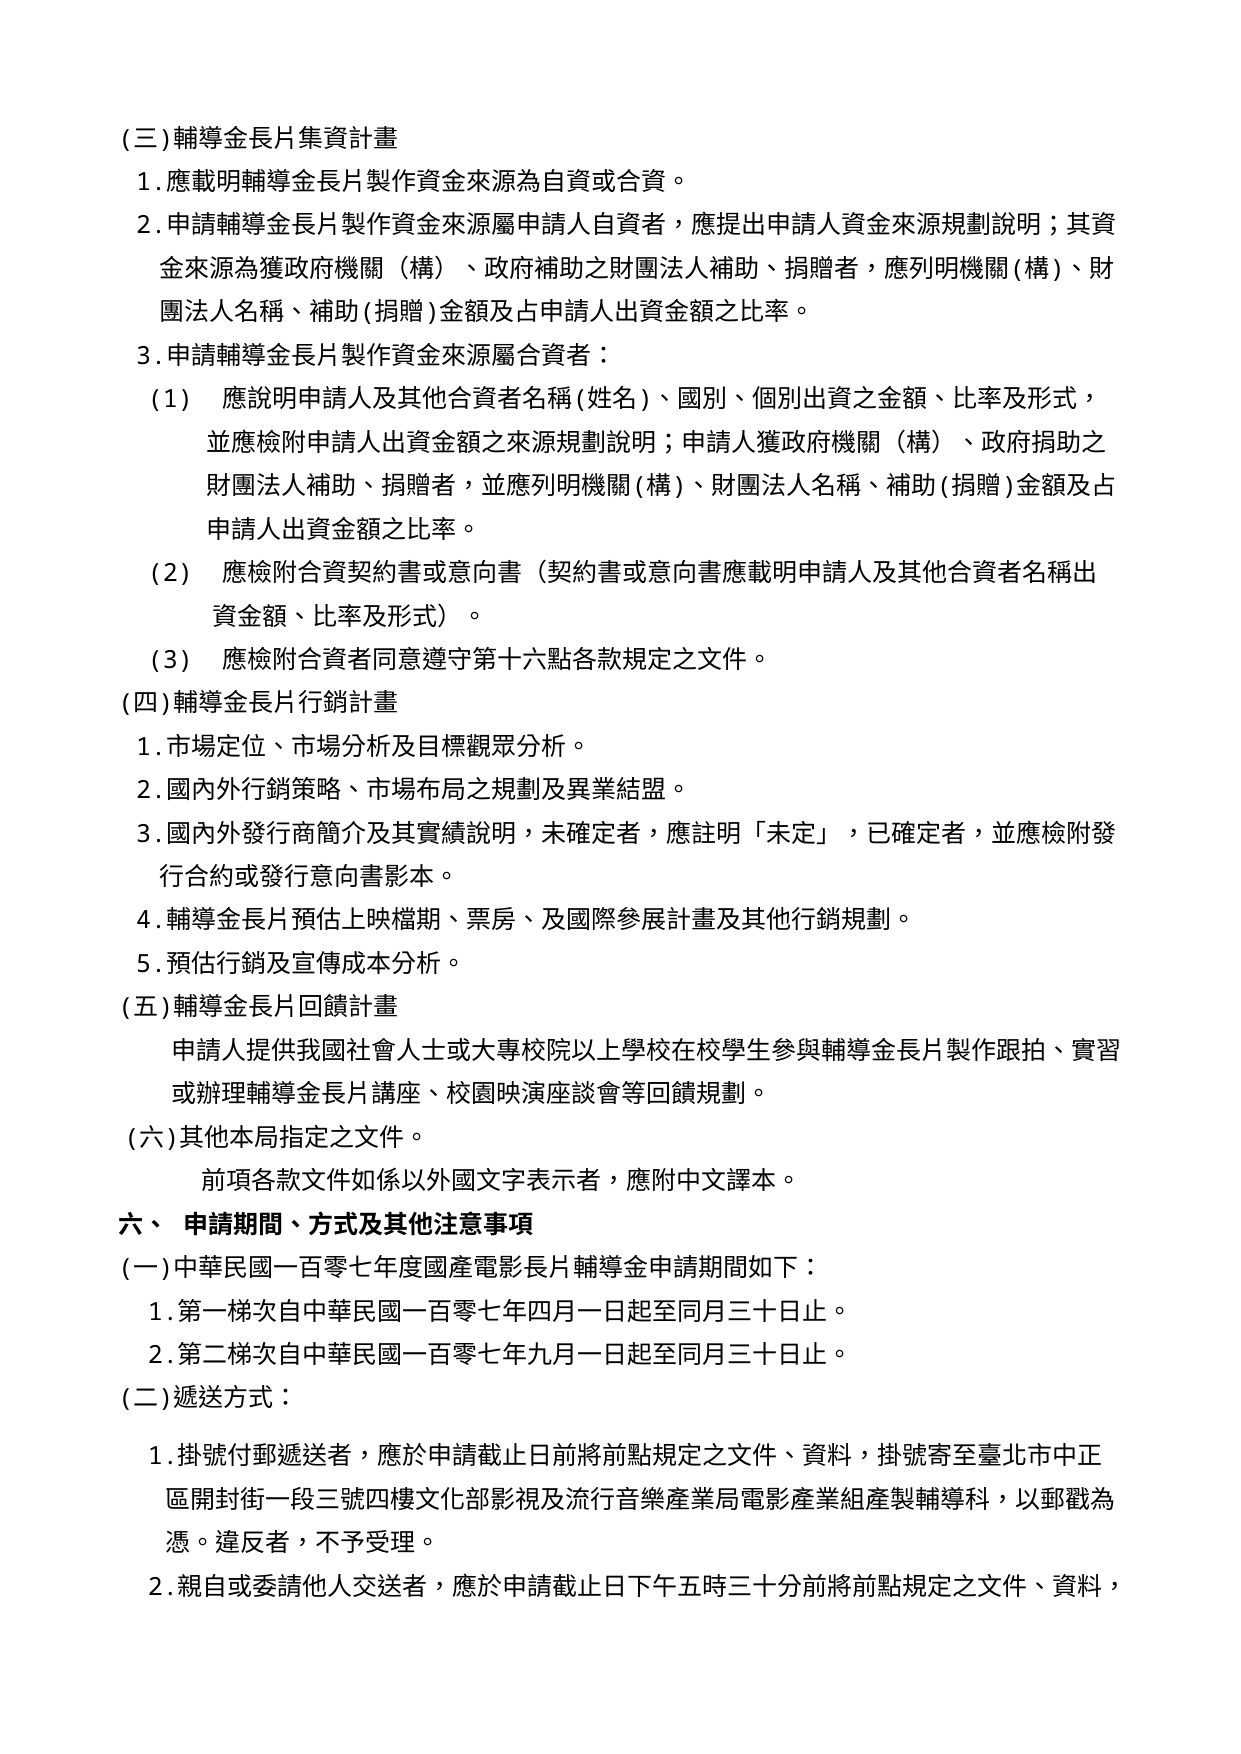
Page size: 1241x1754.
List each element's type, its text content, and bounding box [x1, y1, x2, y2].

text 5.預估行銷及宣傳成本分析。 [118, 943, 1122, 980]
text 1.掛號付郵遞送者，應於申請截止日前將前點規定之文件、資料，掛號寄至臺北市中正區開封街一段三號四樓文化部影視及流行音樂產業局電影產業組產製輔導科，以郵戳為憑。違反者，不予受理。 [148, 1436, 1122, 1559]
text (五)輔導金長片回饋計畫 [118, 987, 1122, 1023]
text 2.親自或委請他人交送者，應於申請截止日下午五時三十分前將前點規定之文件、資料，送至臺北市中正區開封街一段三號四樓文化部影視及流行音樂產業局電影產業組產製輔導科，以收件章戳為憑。違反者，不予受理。 [148, 1566, 1122, 1602]
text 2.國內外行銷策略、市場布局之規劃及異業結盟。 [118, 770, 1122, 806]
text 2.申請輔導金長片製作資金來源屬申請人自資者，應提出申請人資金來源規劃說明；其資金來源為獲政府機關（構）、政府補助之財團法人補助、捐贈者，應列明機關(構)、財團法人名稱、補助(捐贈)金額及占申請人出資金額之比率。 [136, 205, 1122, 328]
text (六)其他本局指定之文件。 [118, 1117, 1122, 1153]
text 申請人提供我國社會人士或大專校院以上學校在校學生參與輔導金長片製作跟拍、實習或辦理輔導金長片講座、校園映演座談會等回饋規劃。 [171, 1030, 1122, 1110]
text 六、 申請期間、方式及其他注意事項 [118, 1204, 1122, 1240]
text (四)輔導金長片行銷計畫 [118, 683, 1122, 719]
text (2) 應檢附合資契約書或意向書（契約書或意向書應載明申請人及其他合資者名稱出資金額、比率及形式）。 [148, 552, 1122, 632]
text 1.應載明輔導金長片製作資金來源為自資或合資。 [118, 162, 1122, 198]
text 1.市場定位、市場分析及目標觀眾分析。 [118, 726, 1122, 762]
text (三)輔導金長片集資計畫 [118, 118, 1122, 154]
text 前項各款文件如係以外國文字表示者，應附中文譯本。 [201, 1161, 1122, 1197]
text (1) 應說明申請人及其他合資者名稱(姓名)、國別、個別出資之金額、比率及形式，並應檢附申請人出資金額之來源規劃說明；申請人獲政府機關（構）、政府捐助之財團法人補助、捐贈者，並應列明機關(構)、財團法人名稱、補助(捐贈)金額及占申請人出資金額之比率。 [148, 379, 1122, 545]
text (一)中華民國一百零七年度國產電影長片輔導金申請期間如下： [118, 1247, 1122, 1284]
text 1.第一梯次自中華民國一百零七年四月一日起至同月三十日止。 [118, 1291, 1122, 1327]
text 3.國內外發行商簡介及其實績說明，未確定者，應註明「未定」，已確定者，並應檢附發行合約或發行意向書影本。 [136, 813, 1122, 893]
text 4.輔導金長片預估上映檔期、票房、及國際參展計畫及其他行銷規劃。 [118, 900, 1122, 936]
text (二)遞送方式： [118, 1378, 1122, 1414]
text (3) 應檢附合資者同意遵守第十六點各款規定之文件。 [118, 639, 1122, 676]
text 2.第二梯次自中華民國一百零七年九月一日起至同月三十日止。 [118, 1334, 1122, 1371]
text 3.申請輔導金長片製作資金來源屬合資者： [118, 335, 1122, 372]
